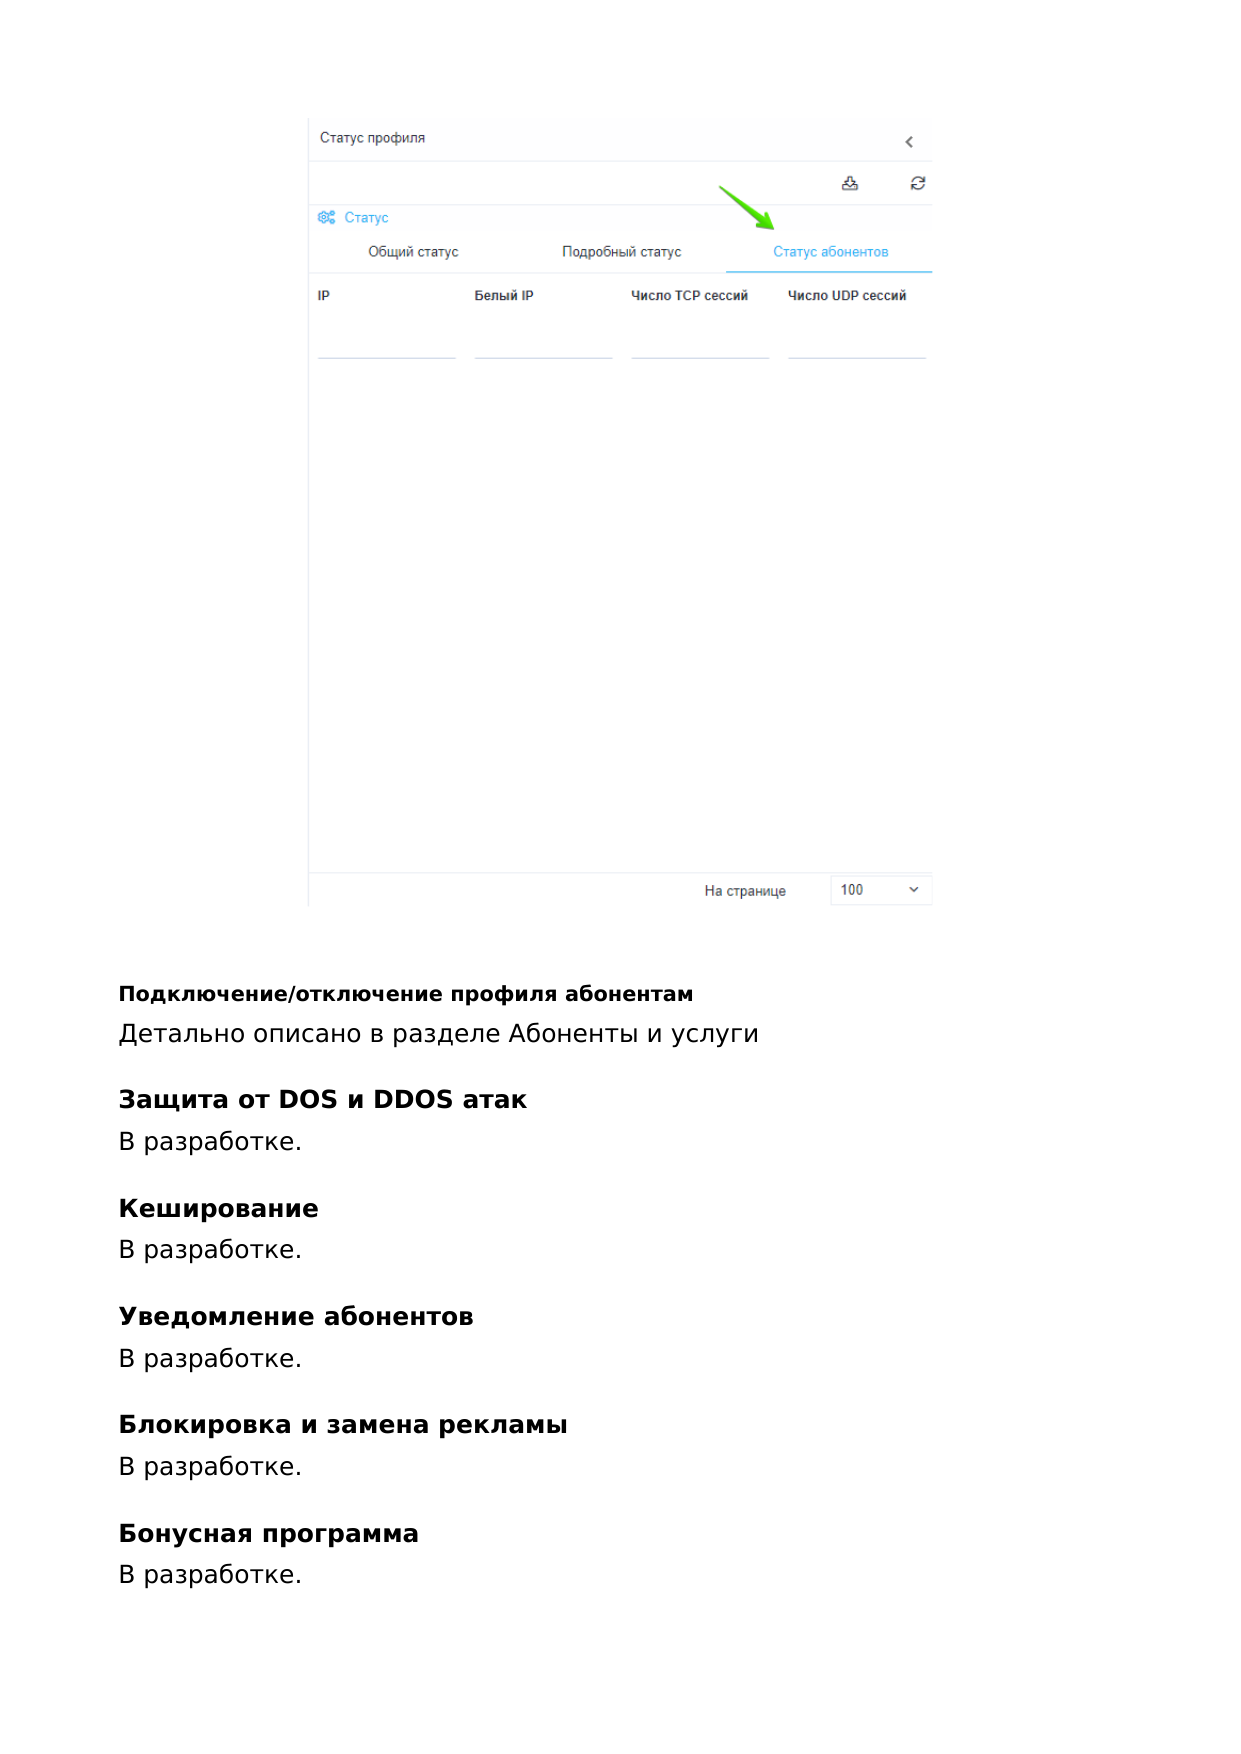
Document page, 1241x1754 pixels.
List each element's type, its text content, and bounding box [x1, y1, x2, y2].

subtitle Блокировка и замена рекламы [118, 1411, 1122, 1440]
picture [307, 118, 933, 916]
subtitle Защита от DOS и DDOS атак [118, 1086, 1122, 1115]
text В разработке. [118, 1236, 1122, 1265]
text В разработке. [118, 1561, 1122, 1590]
subtitle Кеширование [118, 1194, 1122, 1223]
text В разработке. [118, 1452, 1122, 1482]
subtitle Уведомление абонентов [118, 1302, 1122, 1332]
subtitle Бонусная программа [118, 1519, 1122, 1548]
text В разработке. [118, 1127, 1122, 1157]
text В разработке. [118, 1344, 1122, 1373]
text Детально описано в разделе Абоненты и услуги [118, 1019, 1122, 1048]
subtitle Подключение/отключение профиля абонентам [118, 982, 1122, 1007]
